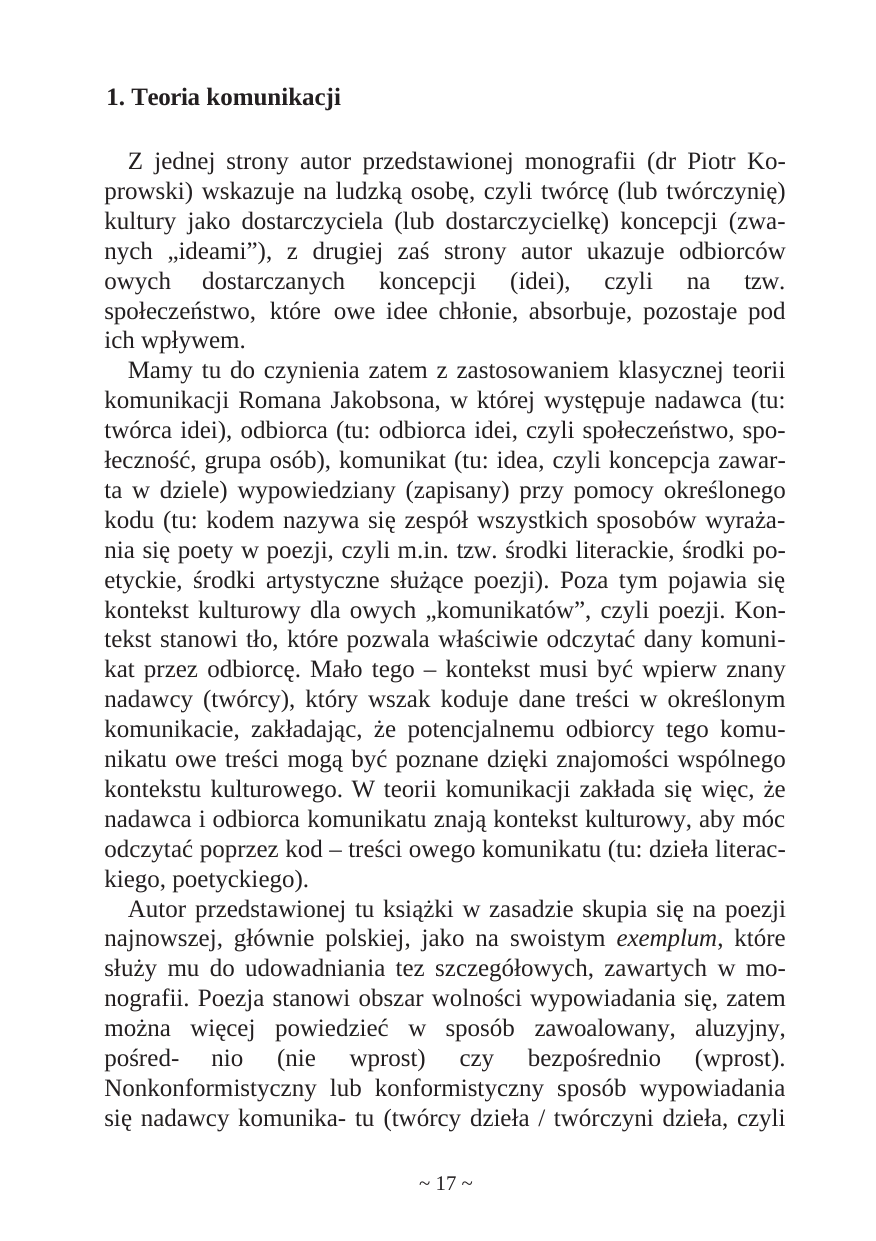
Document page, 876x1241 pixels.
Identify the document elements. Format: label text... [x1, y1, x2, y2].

text Z jednej strony autor przedstawionej monografii (dr Piotr Ko- prowski) wskazuje na ludzką osobę, czyli twórcę (lub twórczynię) kultury jako dostarczyciela (lub dostarczycielkę) koncepcji (zwa- nych „ideami”), z drugiej zaś strony autor ukazuje odbiorców owych dostarczanych koncepcji (idei), czyli na tzw. społeczeństwo, które owe idee chłonie, absorbuje, pozostaje pod ich wpływem. [104, 146, 786, 354]
text Autor przedstawionej tu książki w zasadzie skupia się na poezji najnowszej, głównie polskiej, jako na swoistym exemplum, które służy mu do udowadniania tez szczegółowych, zawartych w mo- nografii. Poezja stanowi obszar wolności wypowiadania się, zatem można więcej powiedzieć w sposób zawoalowany, aluzyjny, pośred- nio (nie wprost) czy bezpośrednio (wprost). Nonkonformistyczny lub konformistyczny sposób wypowiadania się nadawcy komunika- tu (twórcy dzieła / twórczyni dzieła, czyli tu: poety / poetki) zakotwi- czony jest zawsze w określonym kontekście kulturowym, znanym [104, 894, 786, 1135]
text Mamy tu do czynienia zatem z zastosowaniem klasycznej teorii komunikacji Romana Jakobsona, w której występuje nadawca (tu: twórca idei), odbiorca (tu: odbiorca idei, czyli społeczeństwo, spo- łeczność, grupa osób), komunikat (tu: idea, czyli koncepcja zawar- ta w dziele) wypowiedziany (zapisany) przy pomocy określonego kodu (tu: kodem nazywa się zespół wszystkich sposobów wyraża- nia się poety w poezji, czyli m.in. tzw. środki literackie, środki po- etyckie, środki artystyczne służące poezji). Poza tym pojawia się kontekst kulturowy dla owych „komunikatów”, czyli poezji. Kon- tekst stanowi tło, które pozwala właściwie odczytać dany komuni- kat przez odbiorcę. Mało tego – kontekst musi być wpierw znany nadawcy (twórcy), który wszak koduje dane treści w określonym komunikacie, zakładając, że potencjalnemu odbiorcy tego komu- nikatu owe treści mogą być poznane dzięki znajomości wspólnego kontekstu kulturowego. W teorii komunikacji zakłada się więc, że nadawca i odbiorca komunikatu znają kontekst kulturowy, aby móc odczytać poprzez kod – treści owego komunikatu (tu: dzieła literac- kiego, poetyckiego). [104, 356, 786, 892]
text 1. Teoria komunikacji [106, 84, 342, 111]
text ~ 17 ~ [419, 1172, 475, 1196]
